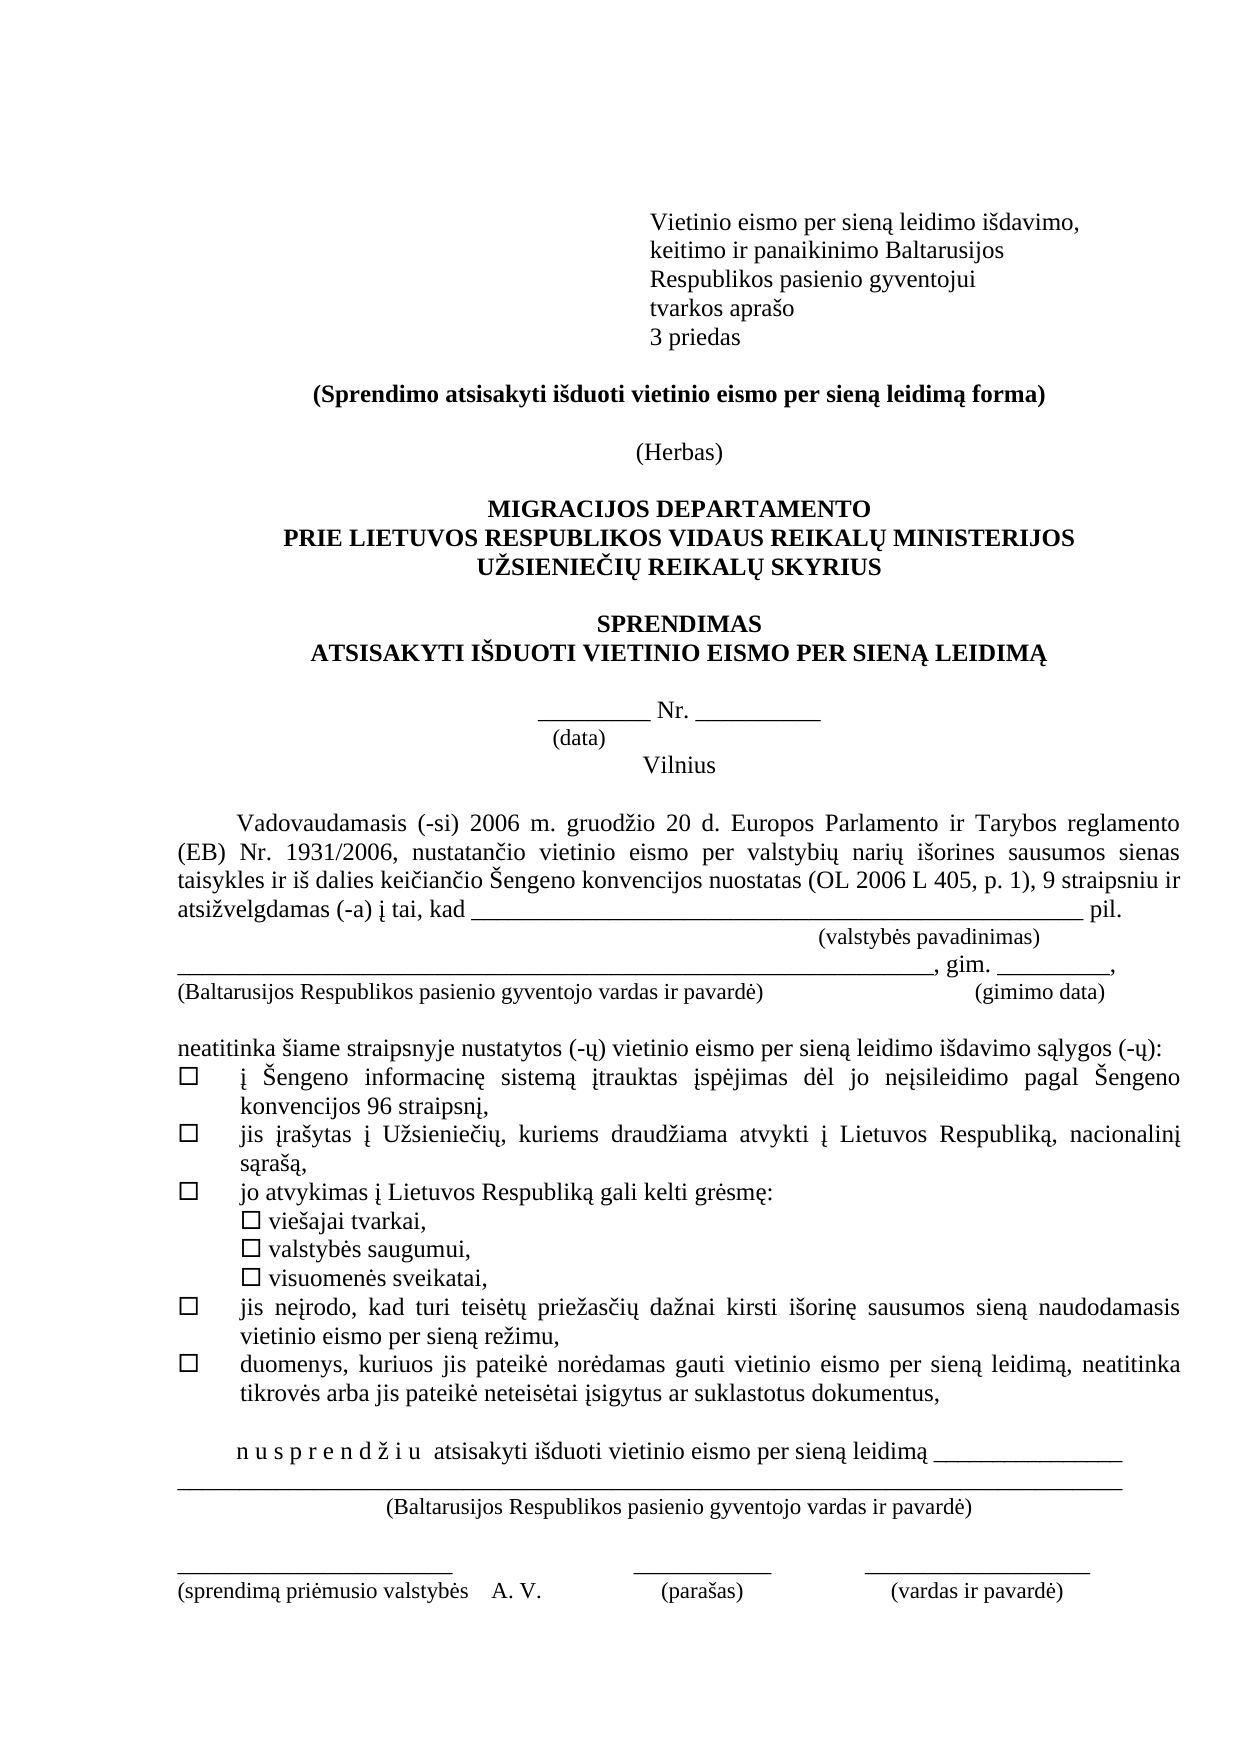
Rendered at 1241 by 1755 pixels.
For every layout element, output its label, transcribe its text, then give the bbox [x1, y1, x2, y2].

text _________ Nr. __________ [177, 695, 1181, 724]
text 3 priedas [649, 322, 1181, 350]
text Respublikos pasienio gyventojui [649, 264, 1181, 293]
text MIGRACIJOS DEPARTAMENTO [177, 494, 1181, 523]
text [] viešajai tvarkai, [240, 1206, 1181, 1234]
text keitimo ir panaikinimo Baltarusijos [649, 235, 1181, 264]
text Vilnius [177, 751, 1181, 779]
text (Sprendimo atsisakyti išduoti vietinio eismo per sieną leidimą forma) [177, 379, 1181, 408]
text [] duomenys, kuriuos jis pateikė norėdamas gauti vietinio eismo per sieną leidimą, neatitinka tikrovės arba jis pateikė neteisėtai įsigytus ar suklastotus dokumentus, [177, 1349, 1181, 1407]
text PRIE LIETUVOS RESPUBLIKOS VIDAUS REIKALŲ MINISTERIJOS [177, 523, 1181, 552]
text UŽSIENIEČIŲ REIKALŲ SKYRIUS [177, 552, 1181, 580]
text [] į Šengeno informacinę sistemą įtrauktas įspėjimas dėl jo neįsileidimo pagal Šengeno konvencijos 96 straipsnį, [177, 1062, 1181, 1119]
text ATSISAKYTI IŠDUOTI VIETINIO EISMO PER SIENĄ LEIDIMĄ [177, 638, 1181, 667]
text _ [177, 1464, 1181, 1493]
text [] visuomenės sveikatai, [240, 1263, 1181, 1292]
text (valstybės pavadinimas) [677, 923, 1181, 949]
text (Baltarusijos Respublikos pasienio gyventojo vardas ir pavardė) [177, 1493, 1181, 1519]
text _ , gim. _________, [177, 949, 1181, 978]
text [] jo atvykimas į Lietuvos Respubliką gali kelti grėsmę: [177, 1177, 1181, 1206]
text (Baltarusijos Respublikos pasienio gyventojo vardas ir pavardė) (gimimo data) [177, 978, 1181, 1004]
text neatitinka šiame straipsnyje nustatytos (-ų) vietinio eismo per sieną leidimo išdavimo sąlygos (-ų): [177, 1033, 1181, 1062]
text (data) [552, 724, 1181, 751]
text tvarkos aprašo [649, 293, 1181, 322]
text ______________________ ___________ __________________ [177, 1548, 1181, 1577]
text [] jis neįrodo, kad turi teisėtų priežasčių dažnai kirsti išorinę sausumos sieną naudodamasis vietinio eismo per sieną režimu, [177, 1292, 1181, 1349]
text (Herbas) [177, 437, 1181, 465]
text SPRENDIMAS [177, 609, 1181, 638]
text [] valstybės saugumui, [240, 1234, 1181, 1263]
text [] jis įrašytas į Užsieniečių, kuriems draudžiama atvykti į Lietuvos Respubliką, nacionalinį sąrašą, [177, 1119, 1181, 1177]
text nusprendžiu atsisakyti išduoti vietinio eismo per sieną leidimą [177, 1436, 1181, 1464]
text (sprendimą priėmusio valstybės A. V. (parašas) (vardas ir pavardė) [177, 1577, 1181, 1603]
text Vietinio eismo per sieną leidimo išdavimo, [649, 207, 1181, 235]
text Vadovaudamasis (-si) 2006 m. gruodžio 20 d. Europos Parlamento ir Tarybos reglamento (EB) Nr. 1931/2006, nustatančio vietinio eismo per valstybių narių išorines sausumos sienas taisykles ir iš dalies keičiančio Šengeno konvencijos nuostatas (OL 2006 L 405, p. 1), 9 straipsniu ir atsižvelgdamas (-a) į tai, kad pil. [177, 808, 1181, 923]
